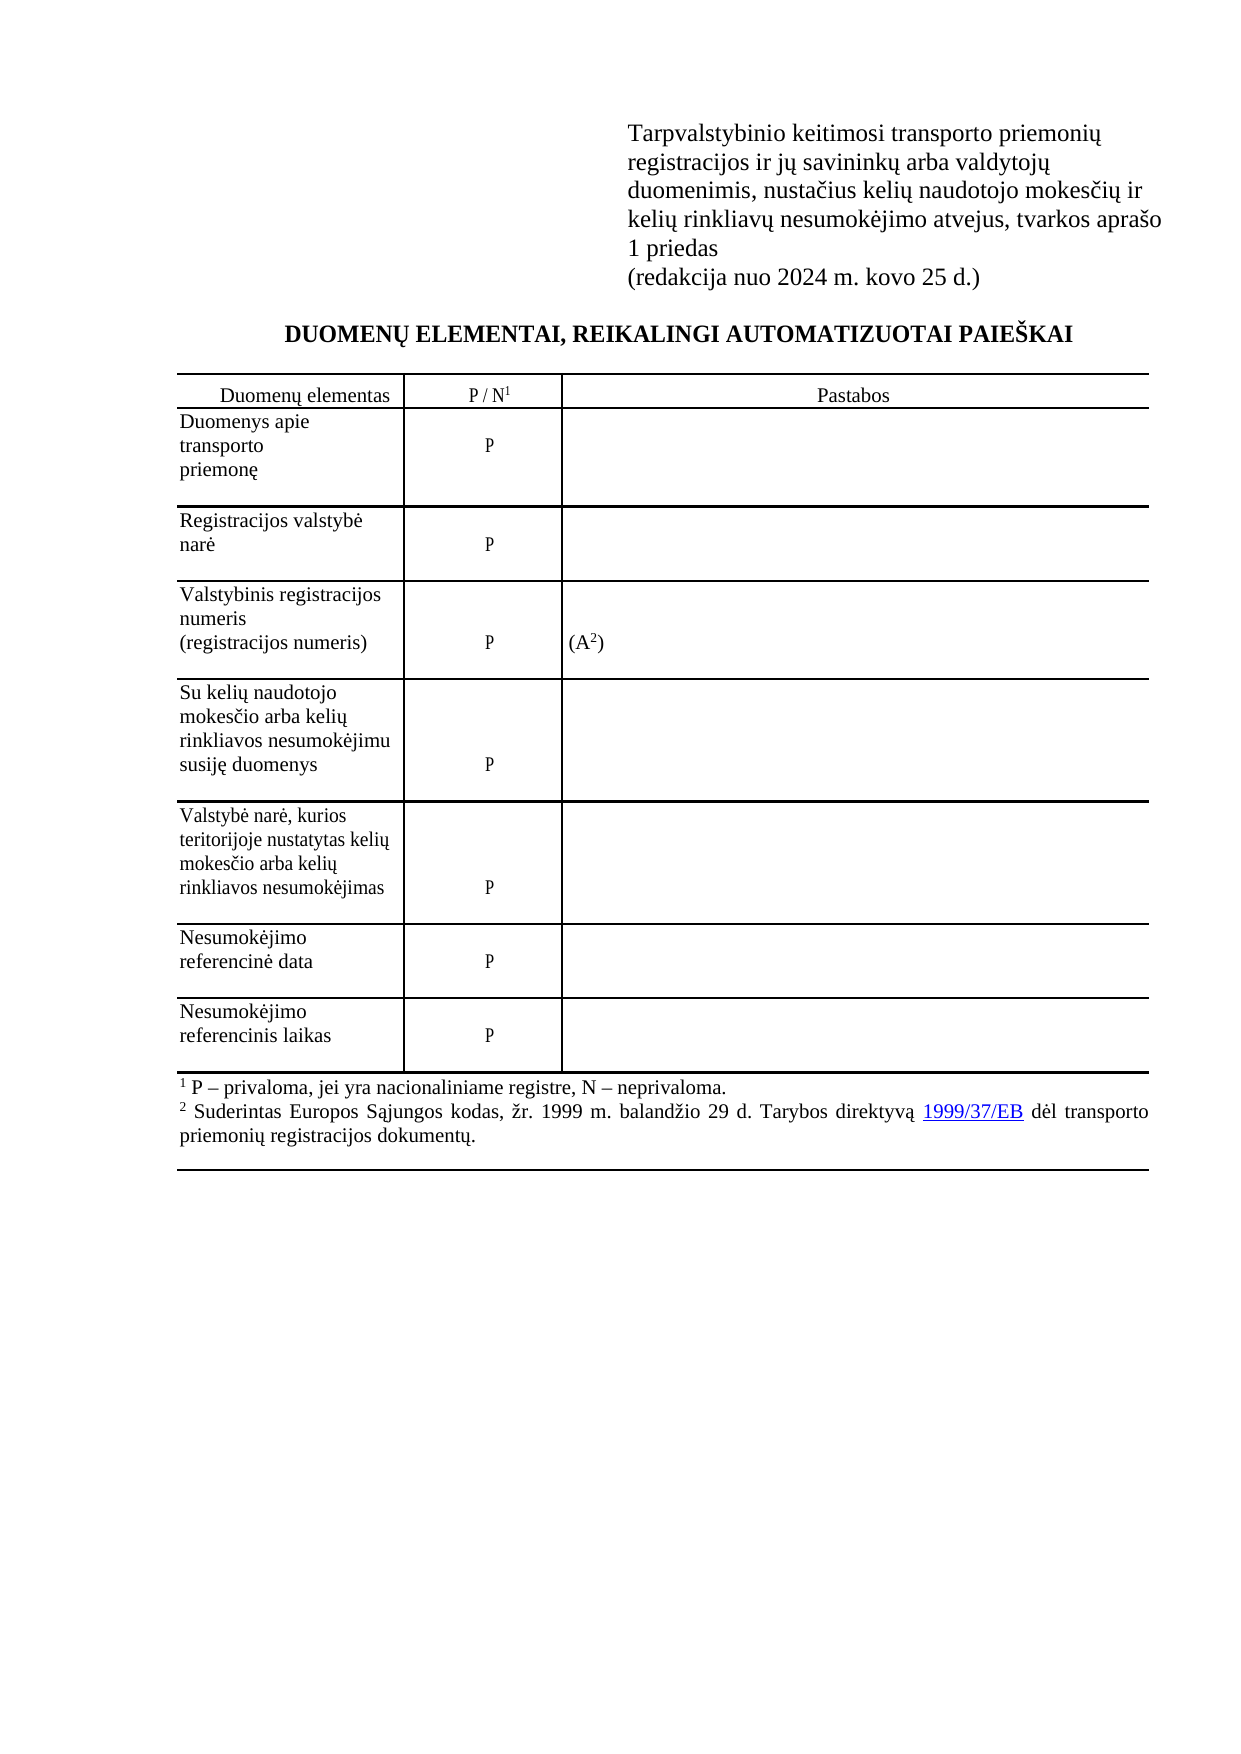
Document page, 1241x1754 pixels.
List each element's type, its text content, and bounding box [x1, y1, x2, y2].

table_cell [1153, 997, 1226, 1047]
table_cell [1153, 556, 1226, 580]
table_cell Nesumokėjimo referencinė data [177, 925, 393, 973]
table_cell [1149, 556, 1153, 580]
table_cell Valstybinis registracijos numeris (registracijos numeris) [177, 582, 393, 654]
table_cell [274, 776, 393, 800]
table_cell priemonę [177, 457, 393, 481]
table_cell [563, 508, 652, 556]
table_cell [274, 654, 393, 678]
table_cell [652, 925, 1089, 973]
table_cell [405, 457, 557, 481]
table_cell [393, 1047, 403, 1071]
text DUOMENŲ ELEMENTAI, REIKALINGI AUTOMATIZUOTAI PAIEŠKAI [177, 319, 1181, 348]
table_cell [177, 973, 219, 997]
table_cell [563, 375, 652, 407]
table_cell [557, 481, 561, 505]
table_cell P [405, 999, 557, 1047]
table_cell [563, 973, 652, 997]
table_cell [393, 654, 403, 678]
table_cell [652, 481, 1089, 505]
table_cell [557, 375, 561, 407]
table_cell [1089, 375, 1149, 407]
table_cell [563, 654, 652, 678]
table_cell [1153, 800, 1226, 899]
table_cell [1153, 776, 1226, 800]
table_cell [177, 481, 219, 505]
table_cell [393, 375, 403, 407]
table_cell [557, 899, 561, 923]
table_cell Su kelių naudotojo mokesčio arba kelių rinkliavos nesumokėjimu susiję duomenys [177, 680, 393, 776]
table_cell [563, 899, 652, 923]
table_cell [393, 556, 403, 580]
table_cell [754, 1074, 861, 1099]
table_cell [1149, 407, 1226, 457]
table_cell [177, 654, 219, 678]
table_cell [1089, 654, 1149, 678]
table_cell [1149, 1047, 1226, 1071]
table_cell [393, 899, 403, 923]
table_cell [1153, 373, 1226, 407]
table_cell [1149, 776, 1153, 800]
table_cell [563, 457, 652, 481]
table_cell [563, 481, 652, 505]
table_cell [1089, 899, 1149, 923]
table_cell [1089, 776, 1149, 800]
table_cell [274, 1047, 393, 1071]
table_cell [652, 803, 1089, 899]
table_header [404, 348, 557, 373]
table_cell [1153, 678, 1226, 776]
table_cell [393, 999, 403, 1047]
table_cell [1153, 923, 1226, 973]
table_cell [563, 556, 1089, 580]
table_cell [1089, 508, 1149, 556]
table_cell [393, 925, 403, 973]
table_cell [1153, 580, 1226, 654]
table_cell 2 Suderintas Europos Sąjungos kodas, žr. 1999 m. balandžio 29 d. Tarybos direktyvą 1999/37/EB dėl transporto priemonių registracijos dokumentų. [177, 1099, 1149, 1147]
table_cell P [405, 409, 557, 457]
table_cell Valstybė narė, kurios teritorijoje nustatytas kelių mokesčio arba kelių rinkliavos nesumokėjimas [177, 803, 393, 899]
table_cell [1089, 680, 1149, 776]
table_cell [1089, 457, 1149, 481]
table_cell [393, 409, 403, 457]
table_cell [652, 973, 1089, 997]
table_cell [1149, 457, 1226, 481]
table_cell [1149, 997, 1153, 1047]
table_cell [1149, 373, 1153, 407]
table_cell [1149, 580, 1153, 654]
table_header [1149, 348, 1226, 373]
table_cell [557, 973, 561, 997]
table_header [1089, 348, 1149, 373]
text (redakcija nuo 2024 m. kovo 25 d.) [627, 262, 1181, 291]
table_cell [563, 409, 652, 457]
table_cell [220, 1047, 274, 1071]
table_cell [563, 803, 652, 899]
table_cell [1149, 505, 1153, 556]
table_cell [652, 409, 1089, 457]
table_cell P [405, 803, 557, 899]
table_cell [405, 654, 557, 678]
table_header [652, 348, 1089, 373]
table_cell [1089, 409, 1149, 457]
table_cell [393, 457, 403, 481]
table_cell [393, 776, 403, 800]
table_cell [563, 999, 652, 1047]
table_cell [1089, 999, 1149, 1047]
table_cell [1149, 1147, 1153, 1169]
table_cell [557, 457, 561, 481]
table_cell [177, 556, 219, 580]
table_cell [393, 680, 403, 776]
table_cell [1149, 1071, 1153, 1099]
table_cell [557, 1047, 561, 1071]
table_cell [1153, 654, 1226, 678]
table_cell [563, 1047, 1149, 1071]
table_cell [393, 803, 403, 899]
table_cell [220, 556, 274, 580]
table_cell [1089, 481, 1149, 505]
table_cell [220, 776, 274, 800]
table_cell [652, 999, 1089, 1047]
table_cell [177, 899, 219, 923]
table_cell [393, 973, 403, 997]
table_cell [861, 1074, 1089, 1099]
table_cell [1153, 1071, 1226, 1099]
table_cell [1153, 1099, 1226, 1147]
table_cell Duomenų elementas [220, 375, 393, 407]
text Tarpvalstybinio keitimosi transporto priemonių [627, 118, 1181, 147]
table_cell [563, 925, 652, 973]
table_cell [1149, 654, 1153, 678]
table_cell [652, 508, 1089, 556]
table_cell 1 P – privaloma, jei yra nacionaliniame registre, N – neprivaloma. [177, 1074, 740, 1099]
table_cell [405, 1047, 557, 1071]
table_cell [274, 556, 393, 580]
table_cell [1153, 899, 1226, 923]
table_cell [220, 481, 274, 505]
table_cell P [405, 508, 557, 556]
table_cell [405, 776, 557, 800]
table_cell [1089, 803, 1149, 899]
table_cell P [405, 582, 557, 654]
table_cell [274, 899, 393, 923]
table_header [557, 348, 592, 373]
table_cell [220, 899, 274, 923]
table_cell [652, 680, 1089, 776]
table_cell P [405, 680, 557, 776]
table_cell [1089, 1074, 1149, 1099]
table_cell [405, 556, 557, 580]
table_cell [405, 481, 557, 505]
table_header [393, 348, 403, 373]
table_cell [1153, 973, 1226, 997]
table_cell [1153, 481, 1226, 505]
table_cell [274, 973, 393, 997]
table_header [592, 348, 652, 373]
table_cell [405, 973, 557, 997]
table_cell [652, 654, 1089, 678]
table_cell [1153, 505, 1226, 556]
table_cell [557, 556, 561, 580]
table_cell [177, 1147, 1149, 1169]
table_header [177, 348, 219, 373]
table_cell [274, 481, 393, 505]
table_cell [1149, 678, 1153, 776]
table_cell [557, 508, 561, 556]
table_cell Duomenys apie transporto [177, 409, 393, 457]
text 1 priedas [627, 233, 1181, 262]
table_cell P / N1 [405, 375, 557, 407]
table_cell [652, 457, 1089, 481]
table_cell [1089, 582, 1149, 654]
table_cell [1089, 925, 1149, 973]
table_cell [393, 508, 403, 556]
table_header [220, 348, 274, 373]
table_cell [1149, 923, 1153, 973]
table_cell [557, 582, 561, 654]
table_cell [557, 776, 561, 800]
table_cell [557, 680, 561, 776]
table_cell [557, 803, 561, 899]
table_cell [393, 481, 403, 505]
table_cell [740, 1074, 754, 1099]
table_cell [177, 375, 219, 407]
table_cell [177, 1047, 219, 1071]
table_cell [1149, 481, 1153, 505]
table_cell [220, 973, 274, 997]
table_cell [1149, 973, 1153, 997]
table_cell [652, 899, 1089, 923]
table_cell [1089, 973, 1149, 997]
table_cell P [405, 925, 557, 973]
table_cell Nesumokėjimo referencinis laikas [177, 999, 393, 1047]
table_cell [1089, 556, 1149, 580]
table_cell [557, 999, 561, 1047]
table_cell [393, 582, 403, 654]
table_cell [1149, 899, 1153, 923]
table_cell [557, 654, 561, 678]
table_cell [652, 776, 1089, 800]
table_cell (A2) [563, 582, 1089, 654]
table_cell [563, 776, 652, 800]
table_cell [563, 680, 652, 776]
table_cell [220, 654, 274, 678]
table_cell [405, 899, 557, 923]
table_cell [1149, 1099, 1153, 1147]
text registracijos ir jų savininkų arba valdytojų duomenimis, nustačius kelių naudotojo mokesčių ir kelių rinkliavų nesumokėjimo atvejus, tvarkos aprašo [627, 147, 1181, 233]
table_cell Pastabos [652, 375, 1089, 407]
table_cell [177, 776, 219, 800]
table_cell [1149, 800, 1153, 899]
table_cell Registracijos valstybė narė [177, 508, 393, 556]
table_cell [1153, 1147, 1226, 1169]
table_cell [557, 925, 561, 973]
table_cell [557, 409, 561, 457]
table_header [274, 348, 393, 373]
